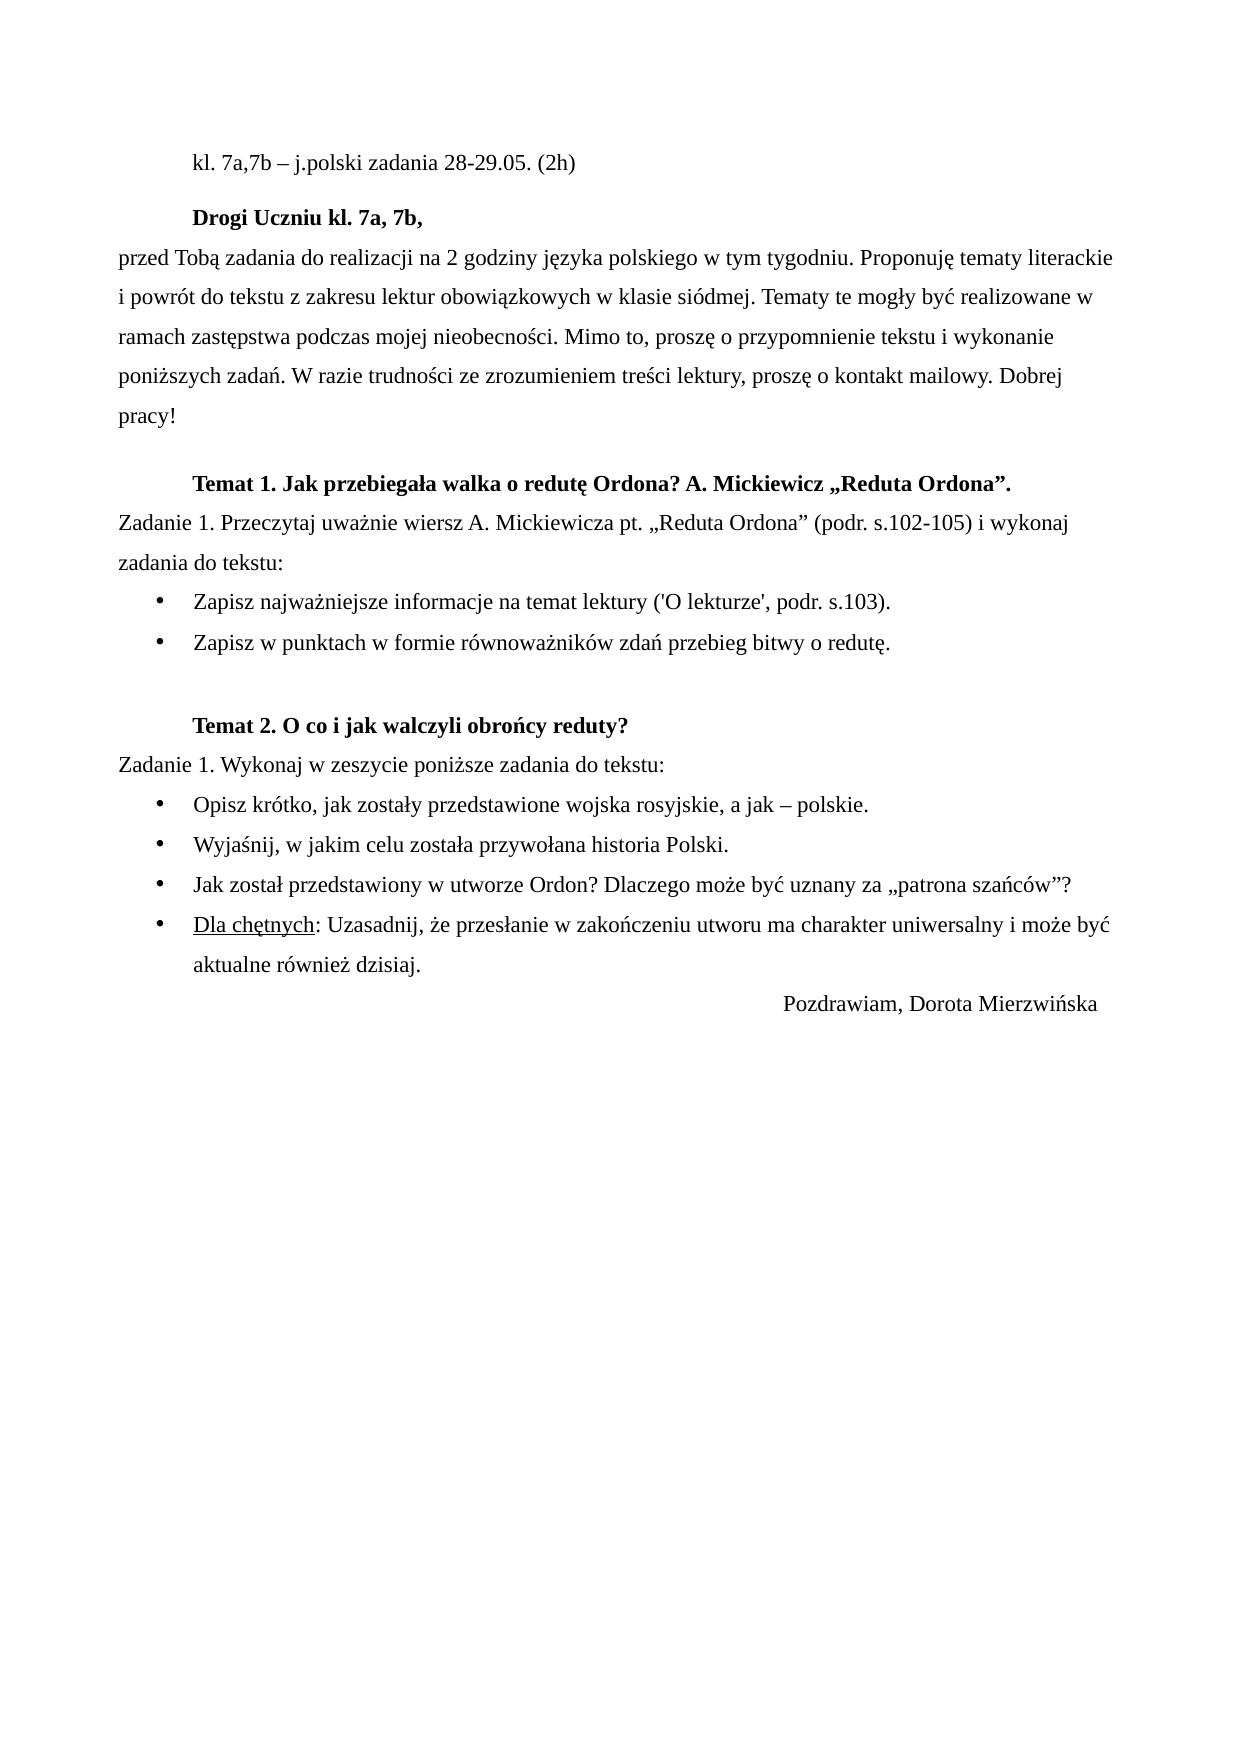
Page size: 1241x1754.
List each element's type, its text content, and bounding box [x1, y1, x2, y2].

text kl. 7a,7b – j.polski zadania 28-29.05. (2h) [118, 147, 1122, 176]
text Zadanie 1. Przeczytaj uważnie wiersz A. Mickiewicza pt. „Reduta Ordona” (podr. s.102-105) i wykonaj zadania do tekstu: [118, 509, 1122, 575]
text Temat 1. Jak przebiegała walka o redutę Ordona? A. Mickiewicz „Reduta Ordona”. [118, 470, 1122, 496]
text Drogi Uczniu kl. 7a, 7b, [118, 204, 1122, 231]
text Temat 2. O co i jak walczyli obrońcy reduty? [118, 712, 1122, 738]
list Zapisz najważniejsze informacje na temat lektury ('O lekturze', podr. s.103). [156, 588, 1122, 615]
list Wyjaśnij, w jakim celu została przywołana historia Polski. [156, 831, 1122, 858]
list Jak został przedstawiony w utworze Ordon? Dlaczego może być uznany za „patrona szańców”? [156, 871, 1122, 898]
text Zadanie 1. Wykonaj w zeszycie poniższe zadania do tekstu: [118, 751, 1122, 778]
list Zapisz w punktach w formie równoważników zdań przebieg bitwy o redutę. [156, 628, 1122, 655]
text Pozdrawiam, Dorota Mierzwińska [118, 990, 1122, 1017]
list Dla chętnych: Uzasadnij, że przesłanie w zakończeniu utworu ma charakter uniwersalny i może być aktualne również dzisiaj. [156, 911, 1122, 977]
list Opisz krótko, jak zostały przedstawione wojska rosyjskie, a jak – polskie. [156, 791, 1122, 817]
text przed Tobą zadania do realizacji na 2 godziny języka polskiego w tym tygodniu. Proponuję tematy literackie i powrót do tekstu z zakresu lektur obowiązkowych w klasie siódmej. Tematy te mogły być realizowane w ramach zastępstwa podczas mojej nieobecności. Mimo to, proszę o przypomnienie tekstu i wykonanie poniższych zadań. W razie trudności ze zrozumieniem treści lektury, proszę o kontakt mailowy. Dobrej pracy! [118, 244, 1122, 428]
